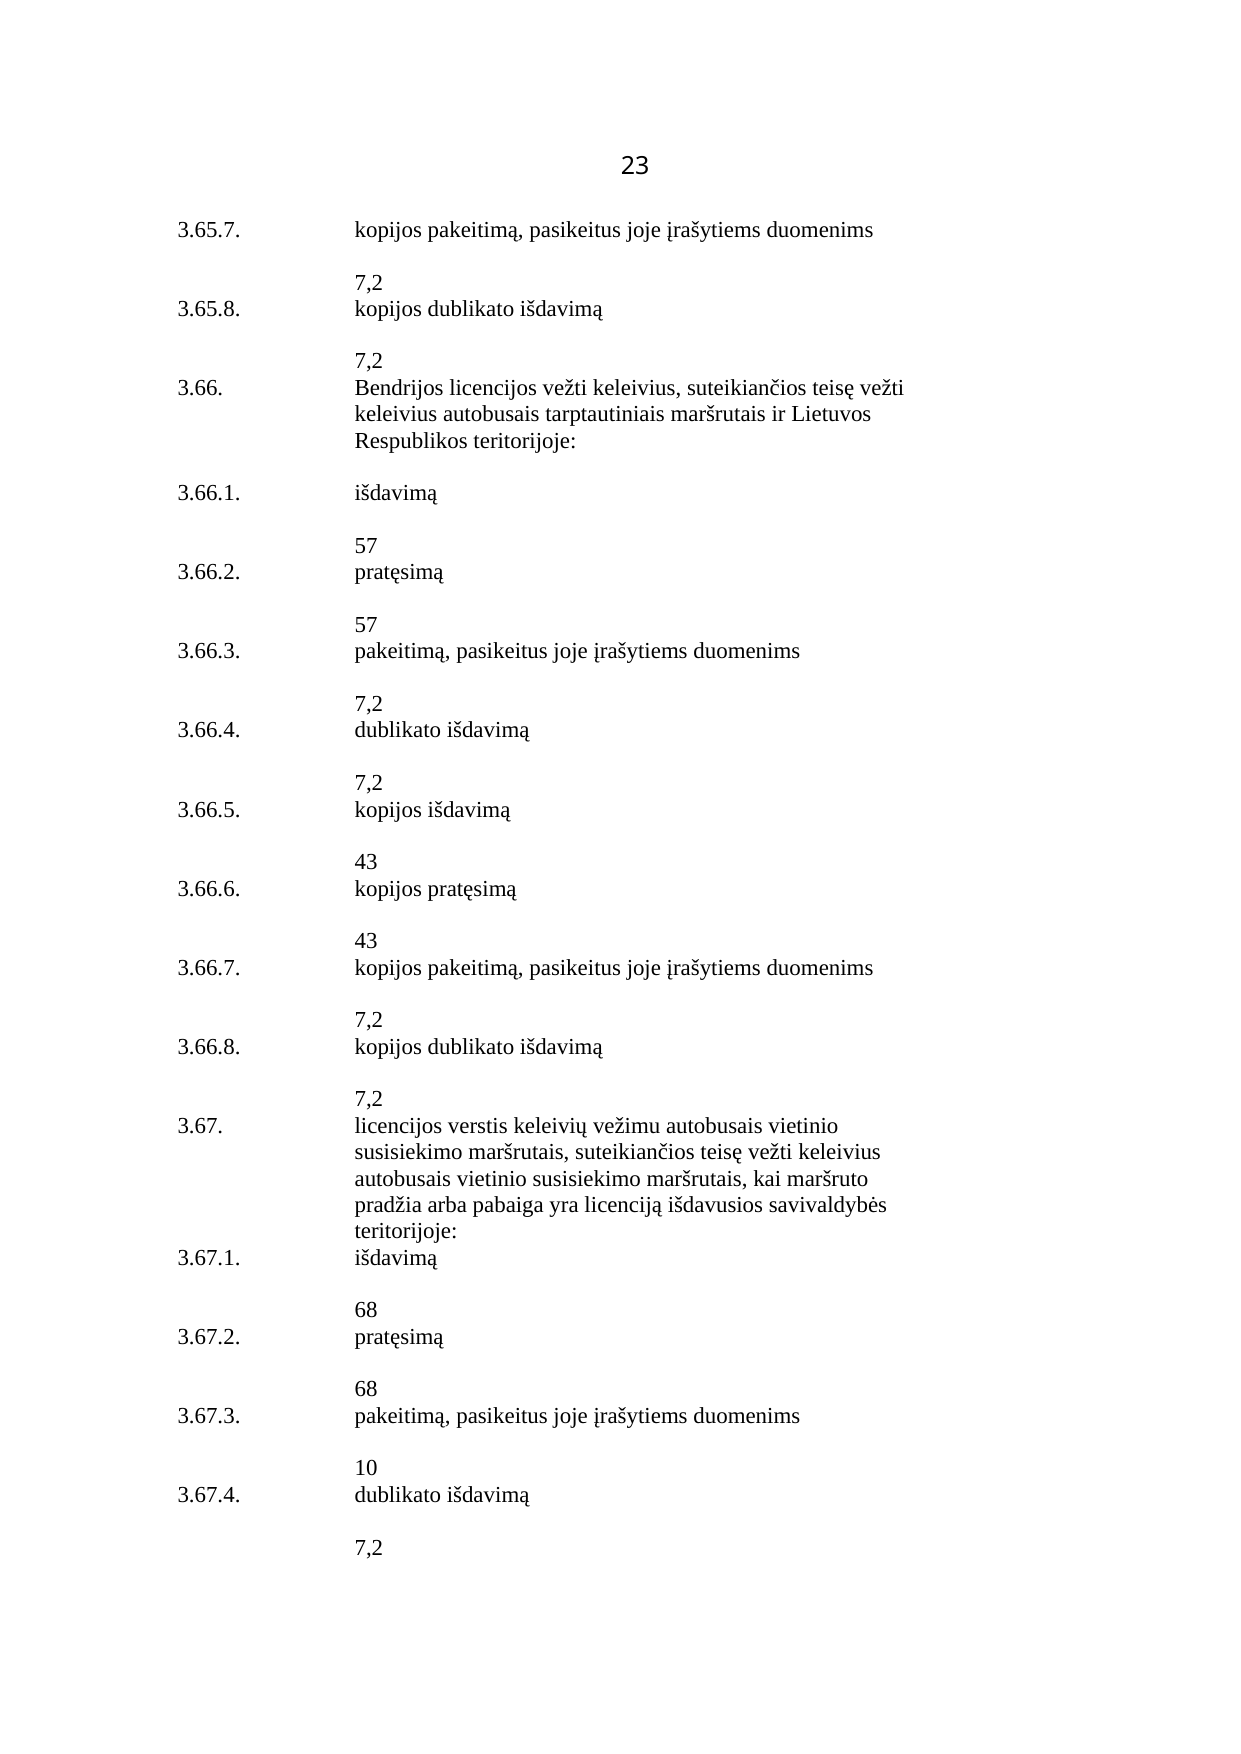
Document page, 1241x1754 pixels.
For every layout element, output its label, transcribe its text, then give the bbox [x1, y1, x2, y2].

text Respublikos teritorijoje: [354, 427, 945, 479]
text 3.66.1. išdavimą 57 [177, 479, 945, 558]
text pradžia arba pabaiga yra licenciją išdavusios savivaldybės [354, 1191, 892, 1217]
text autobusais vietinio susisiekimo maršrutais, kai maršruto [354, 1164, 892, 1191]
text 3.67.4. dublikato išdavimą 7,2 [177, 1481, 892, 1560]
text 3.66.4. dublikato išdavimą 7,2 [177, 717, 945, 796]
text 3.66.2. pratęsimą 57 [177, 558, 945, 637]
text 3.66. Bendrijos licencijos vežti keleivius, suteikiančios teisę vežti [177, 374, 945, 400]
text 3.67.3. pakeitimą, pasikeitus joje įrašytiems duomenims 10 [177, 1402, 892, 1481]
text teritorijoje: [354, 1217, 892, 1244]
text 3.65.7. kopijos pakeitimą, pasikeitus joje įrašytiems duomenims 7,2 [177, 216, 945, 295]
text keleivius autobusais tarptautiniais maršrutais ir Lietuvos [354, 400, 945, 427]
text 3.66.7. kopijos pakeitimą, pasikeitus joje įrašytiems duomenims 7,2 [177, 954, 945, 1033]
text 3.67.1. išdavimą 68 [177, 1244, 892, 1323]
text 3.66.6. kopijos pratęsimą 43 [177, 875, 945, 954]
text susisiekimo maršrutais, suteikiančios teisę vežti keleivius [354, 1138, 892, 1164]
text 3.65.8. kopijos dublikato išdavimą 7,2 [177, 295, 945, 374]
text 3.67.2. pratęsimą 68 [177, 1323, 892, 1402]
text 3.66.8. kopijos dublikato išdavimą 7,2 [177, 1033, 945, 1112]
text 3.66.3. pakeitimą, pasikeitus joje įrašytiems duomenims 7,2 [177, 637, 945, 717]
text 3.67. licencijos verstis keleivių vežimu autobusais vietinio [177, 1112, 892, 1138]
text 3.66.5. kopijos išdavimą 43 [177, 796, 945, 875]
